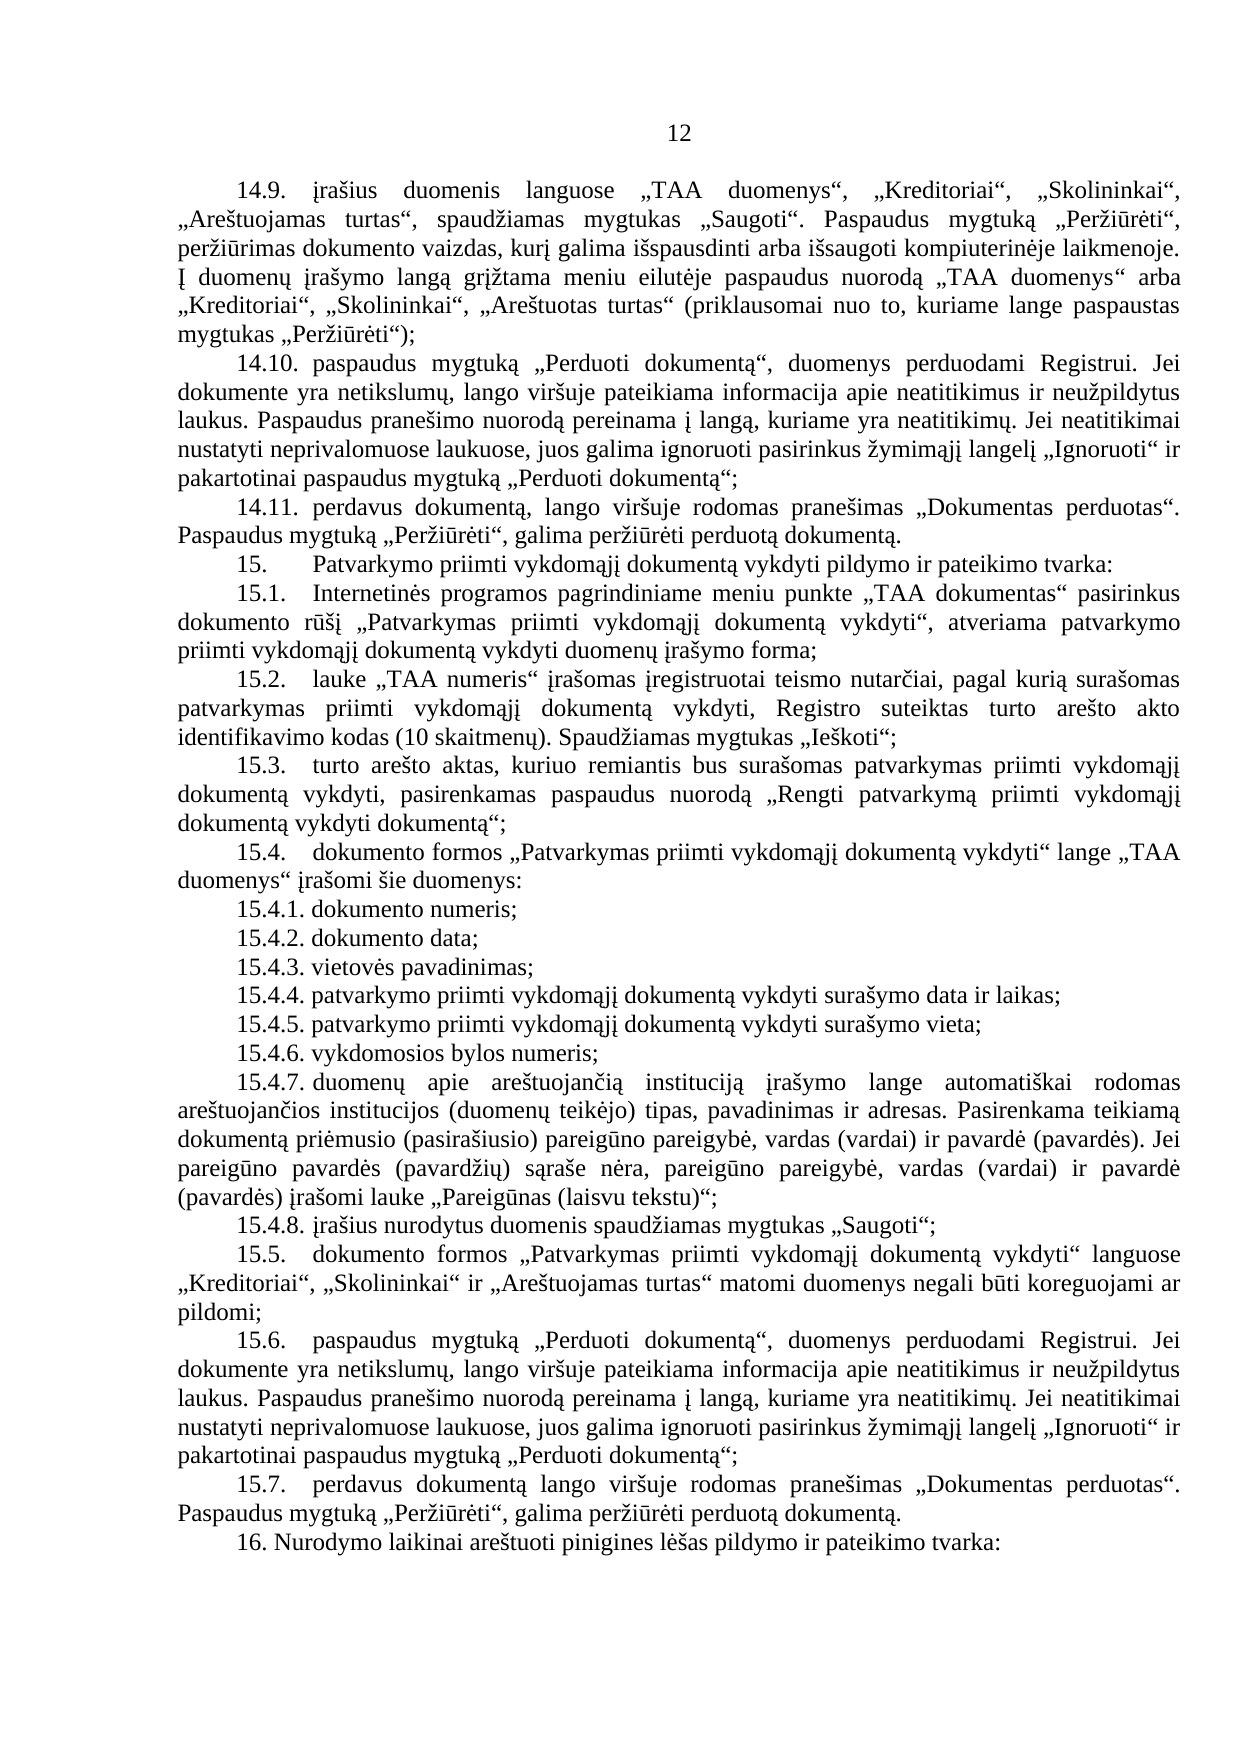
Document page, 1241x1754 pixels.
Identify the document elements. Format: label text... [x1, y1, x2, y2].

text 15.7. perdavus dokumentą lango viršuje rodomas pranešimas „Dokumentas perduotas“. Paspaudus mygtuką „Peržiūrėti“, galima peržiūrėti perduotą dokumentą. [177, 1469, 1181, 1527]
text 16. Nurodymo laikinai areštuoti pinigines lėšas pildymo ir pateikimo tvarka: [177, 1527, 1181, 1556]
text 14.10. paspaudus mygtuką „Perduoti dokumentą“, duomenys perduodami Registrui. Jei dokumente yra netikslumų, lango viršuje pateikiama informacija apie neatitikimus ir neužpildytus laukus. Paspaudus pranešimo nuorodą pereinama į langą, kuriame yra neatitikimų. Jei neatitikimai nustatyti neprivalomuose laukuose, juos galima ignoruoti pasirinkus žymimąjį langelį „Ignoruoti“ ir pakartotinai paspaudus mygtuką „Perduoti dokumentą“; [177, 348, 1181, 492]
text 15.4.4. patvarkymo priimti vykdomąjį dokumentą vykdyti surašymo data ir laikas; [177, 981, 1181, 1009]
text 15.4.5. patvarkymo priimti vykdomąjį dokumentą vykdyti surašymo vieta; [177, 1009, 1181, 1038]
text 15.4.8. įrašius nurodytus duomenis spaudžiamas mygtukas „Saugoti“; [177, 1211, 1181, 1239]
text 15.3. turto arešto aktas, kuriuo remiantis bus surašomas patvarkymas priimti vykdomąjį dokumentą vykdyti, pasirenkamas paspaudus nuorodą „Rengti patvarkymą priimti vykdomąjį dokumentą vykdyti dokumentą“; [177, 751, 1181, 837]
text 15.4. dokumento formos „Patvarkymas priimti vykdomąjį dokumentą vykdyti“ lange „TAA duomenys“ įrašomi šie duomenys: [177, 837, 1181, 894]
text 15.4.3. vietovės pavadinimas; [177, 952, 1181, 981]
text 15.4.7. duomenų apie areštuojančią instituciją įrašymo lange automatiškai rodomas areštuojančios institucijos (duomenų teikėjo) tipas, pavadinimas ir adresas. Pasirenkama teikiamą dokumentą priėmusio (pasirašiusio) pareigūno pareigybė, vardas (vardai) ir pavardė (pavardės). Jei pareigūno pavardės (pavardžių) sąraše nėra, pareigūno pareigybė, vardas (vardai) ir pavardė (pavardės) įrašomi lauke „Pareigūnas (laisvu tekstu)“; [177, 1067, 1181, 1211]
text 14.9. įrašius duomenis languose „TAA duomenys“, „Kreditoriai“, „Skolininkai“, „Areštuojamas turtas“, spaudžiamas mygtukas „Saugoti“. Paspaudus mygtuką „Peržiūrėti“, peržiūrimas dokumento vaizdas, kurį galima išspausdinti arba išsaugoti kompiuterinėje laikmenoje. Į duomenų įrašymo langą grįžtama meniu eilutėje paspaudus nuorodą „TAA duomenys“ arba „Kreditoriai“, „Skolininkai“, „Areštuotas turtas“ (priklausomai nuo to, kuriame lange paspaustas mygtukas „Peržiūrėti“); [177, 176, 1181, 348]
text 15.5. dokumento formos „Patvarkymas priimti vykdomąjį dokumentą vykdyti“ languose „Kreditoriai“, „Skolininkai“ ir „Areštuojamas turtas“ matomi duomenys negali būti koreguojami ar pildomi; [177, 1239, 1181, 1326]
text 14.11. perdavus dokumentą, lango viršuje rodomas pranešimas „Dokumentas perduotas“. Paspaudus mygtuką „Peržiūrėti“, galima peržiūrėti perduotą dokumentą. [177, 492, 1181, 549]
text 15.1. Internetinės programos pagrindiniame meniu punkte „TAA dokumentas“ pasirinkus dokumento rūšį „Patvarkymas priimti vykdomąjį dokumentą vykdyti“, atveriama patvarkymo priimti vykdomąjį dokumentą vykdyti duomenų įrašymo forma; [177, 578, 1181, 664]
text 15.4.6. vykdomosios bylos numeris; [177, 1038, 1181, 1067]
text 15.6. paspaudus mygtuką „Perduoti dokumentą“, duomenys perduodami Registrui. Jei dokumente yra netikslumų, lango viršuje pateikiama informacija apie neatitikimus ir neužpildytus laukus. Paspaudus pranešimo nuorodą pereinama į langą, kuriame yra neatitikimų. Jei neatitikimai nustatyti neprivalomuose laukuose, juos galima ignoruoti pasirinkus žymimąjį langelį „Ignoruoti“ ir pakartotinai paspaudus mygtuką „Perduoti dokumentą“; [177, 1326, 1181, 1469]
text 15.4.2. dokumento data; [177, 923, 1181, 952]
text 15. Patvarkymo priimti vykdomąjį dokumentą vykdyti pildymo ir pateikimo tvarka: [177, 549, 1181, 578]
text 15.2. lauke „TAA numeris“ įrašomas įregistruotai teismo nutarčiai, pagal kurią surašomas patvarkymas priimti vykdomąjį dokumentą vykdyti, Registro suteiktas turto arešto akto identifikavimo kodas (10 skaitmenų). Spaudžiamas mygtukas „Ieškoti“; [177, 664, 1181, 751]
text 15.4.1. dokumento numeris; [177, 894, 1181, 923]
